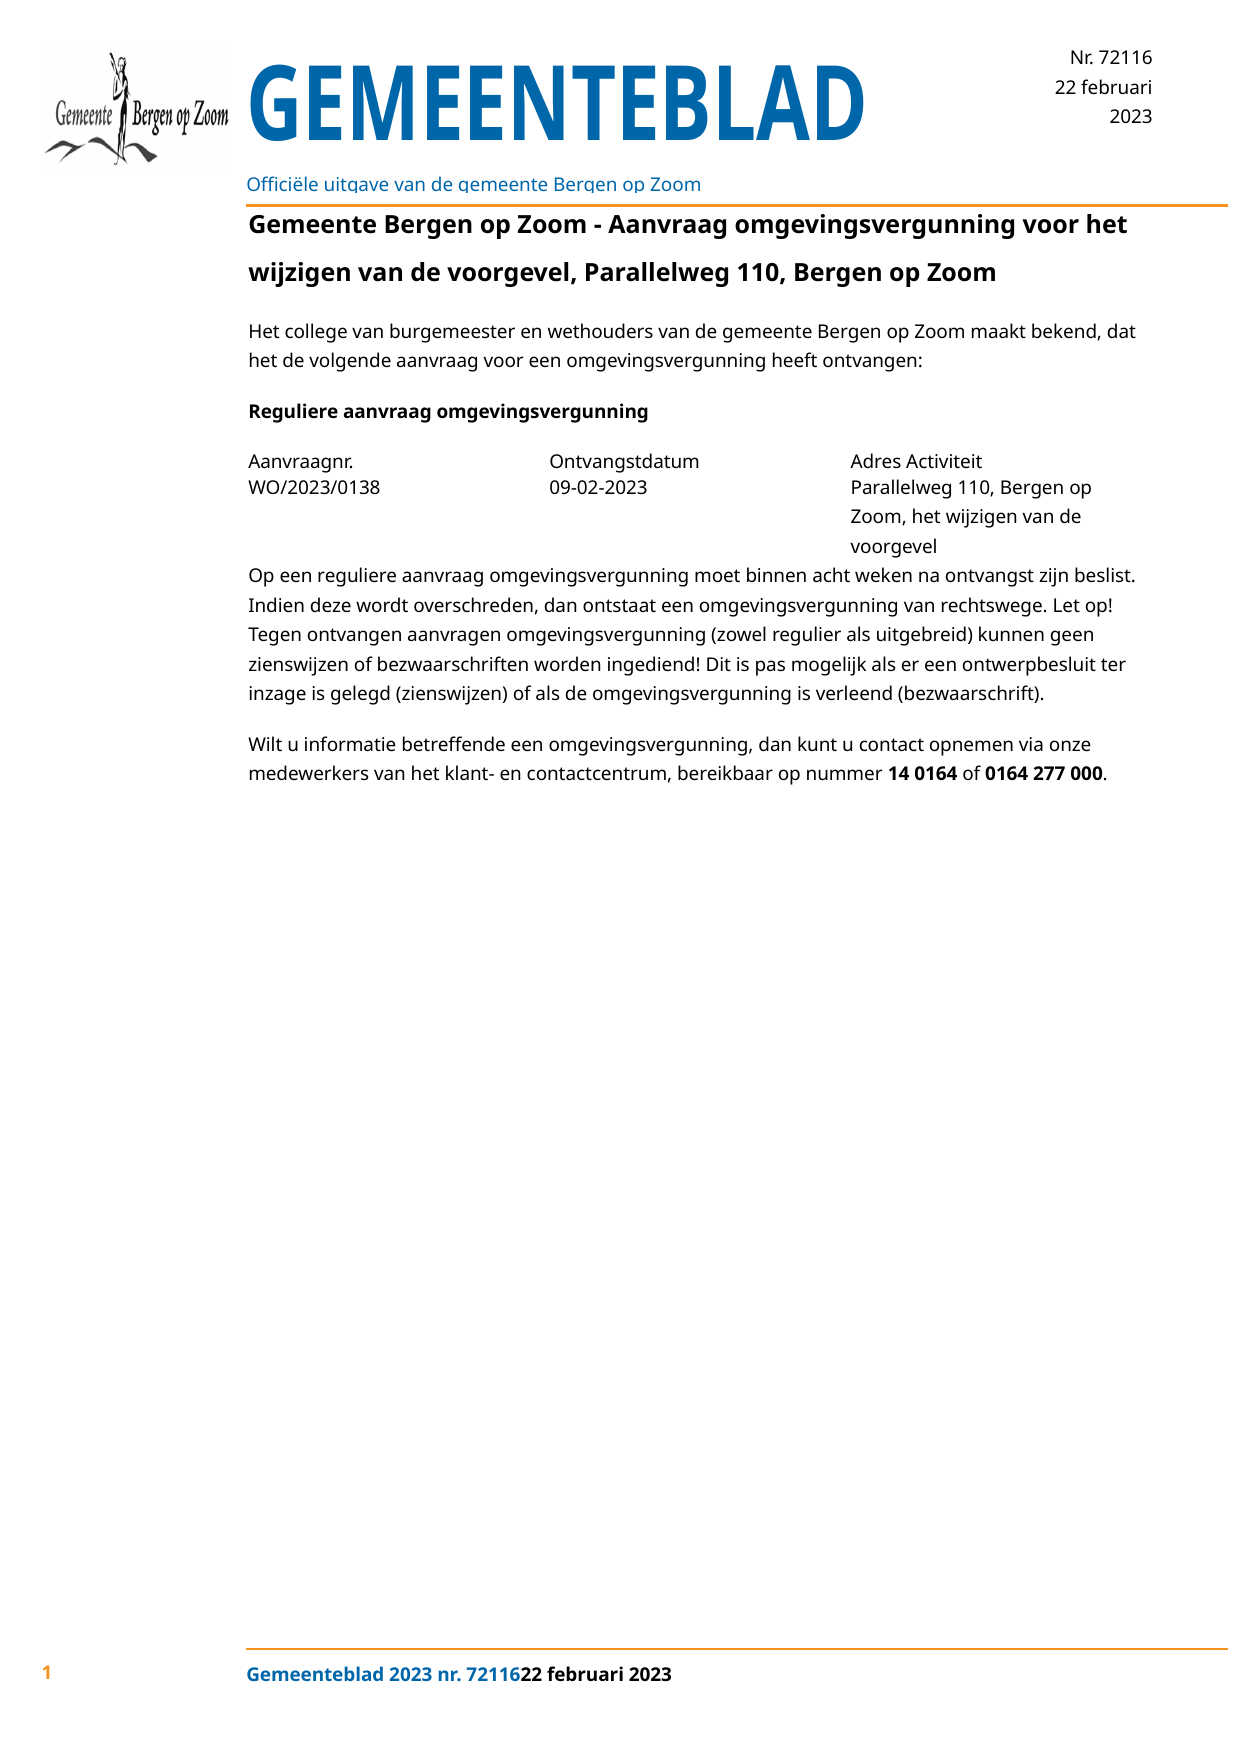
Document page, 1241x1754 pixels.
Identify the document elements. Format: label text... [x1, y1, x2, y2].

text Op een reguliere aanvraag omgevingsvergunning moet binnen acht weken na ontvangst zijn beslist. Indien deze wordt overschreden, dan ontstaat een omgevingsvergunning van rechtswege. Let op! Tegen ontvangen aanvragen omgevingsvergunning (zowel regulier als uitgebreid) kunnen geen zienswijzen of bezwaarschriften worden ingediend! Dit is pas mogelijk als er een ontwerpbesluit ter inzage is gelegd (zienswijzen) of als de omgevingsvergunning is verleend (bezwaarschrift). [248, 562, 1152, 706]
table_cell Parallelweg 110, Bergen op Zoom, het wijzigen van de voorgevel [850, 474, 1152, 559]
text Het college van burgemeester en wethouders van de gemeente Bergen op Zoom maakt bekend, dat het de volgende aanvraag voor een omgevingsvergunning heeft ontvangen: [248, 318, 1152, 373]
text Gemeente Bergen op Zoom - Aanvraag omgevingsvergunning voor het wijzigen van de voorgevel, Parallelweg 110, Bergen op Zoom [248, 207, 1152, 288]
table_cell 09-02-2023 [549, 474, 850, 559]
picture [41, 47, 231, 172]
text Reguliere aanvraag omgevingsvergunning [248, 398, 1152, 424]
table_header Ontvangstdatum [549, 449, 850, 474]
table_header Aanvraagnr. [248, 449, 549, 474]
table_header Adres Activiteit [850, 449, 1152, 474]
text Wilt u informatie betreffende een omgevingsvergunning, dan kunt u contact opnemen via onze medewerkers van het klant- en contactcentrum, bereikbaar op nummer 14 0164 of 0164 277 000. [248, 731, 1152, 786]
table_cell WO/2023/0138 [248, 474, 549, 559]
